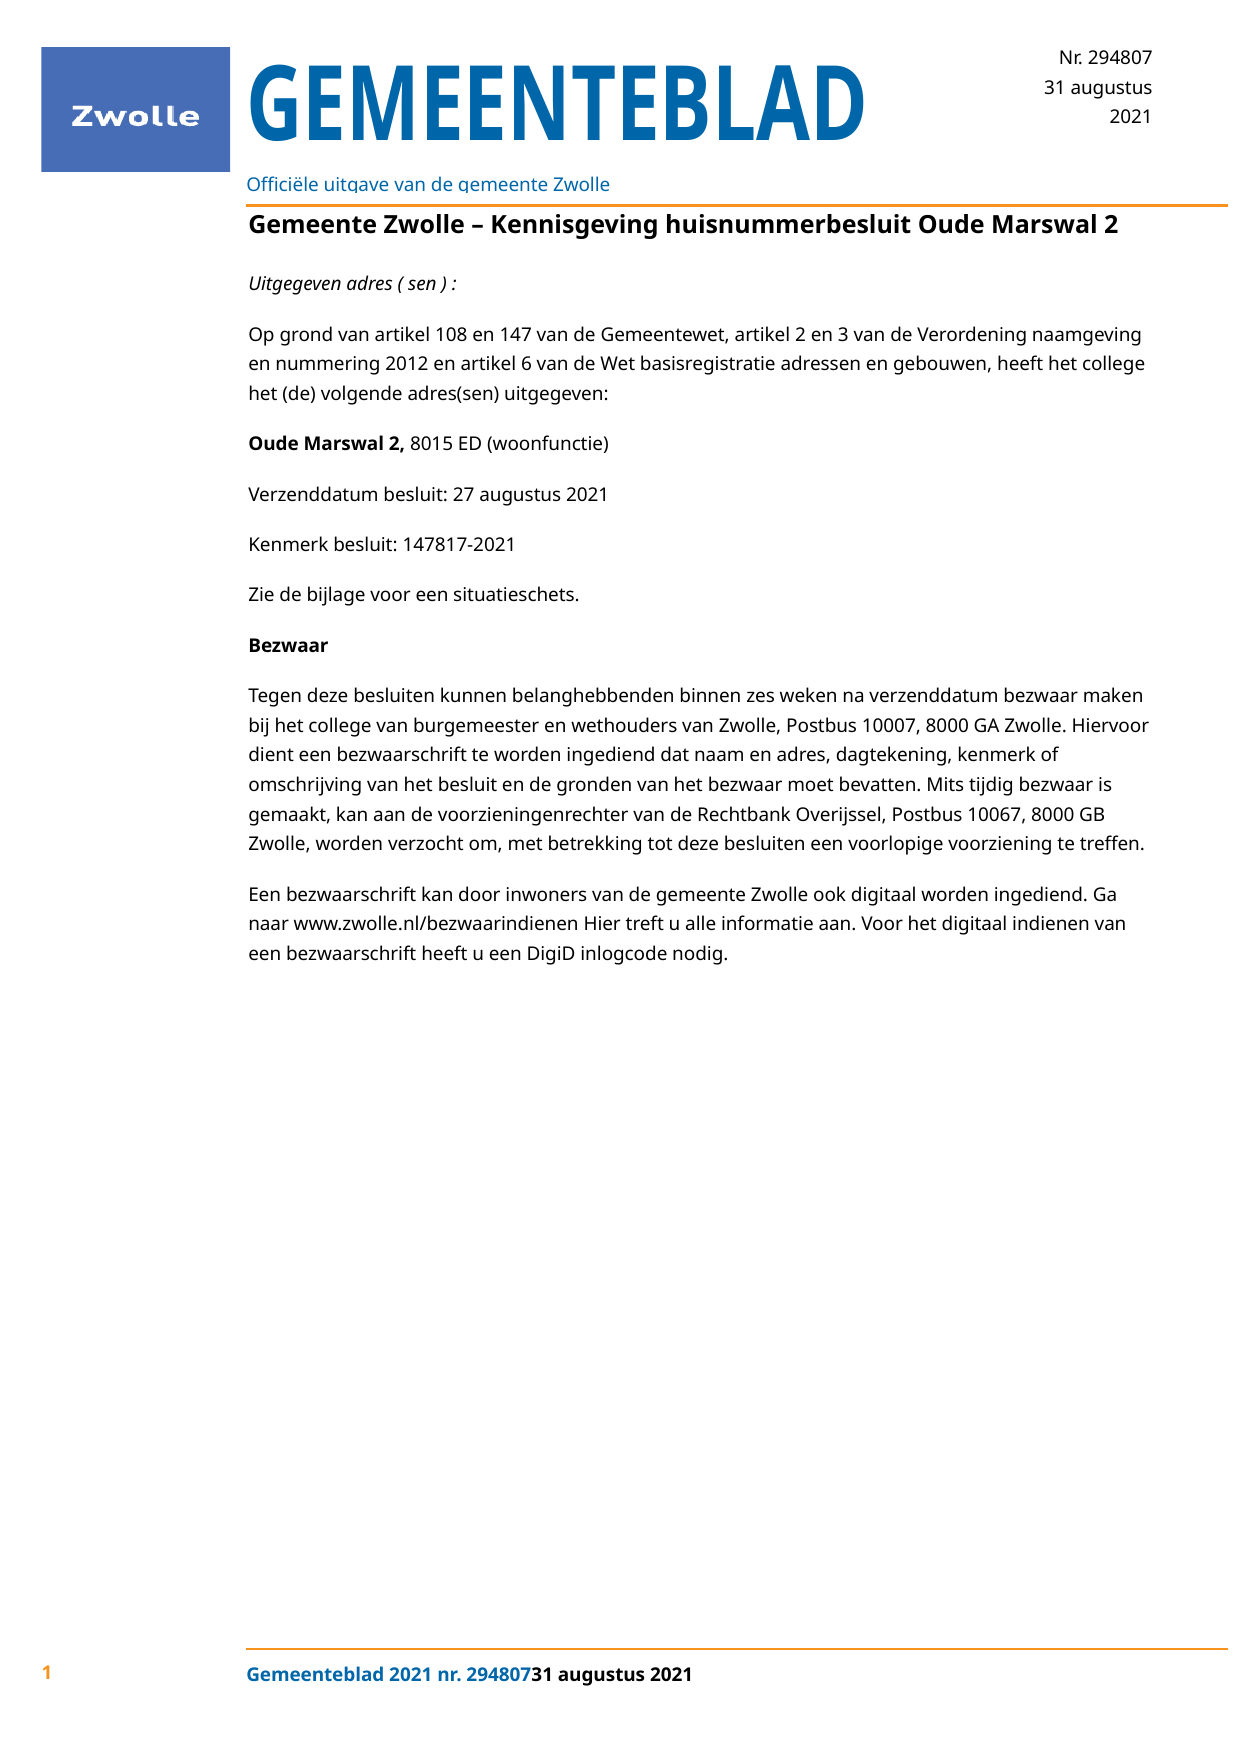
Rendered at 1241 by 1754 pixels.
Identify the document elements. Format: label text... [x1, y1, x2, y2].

text Bezwaar [248, 632, 1152, 658]
picture [41, 47, 231, 172]
text Een bezwaarschrift kan door inwoners van de gemeente Zwolle ook digitaal worden ingediend. Ga naar www.zwolle.nl/bezwaarindienen Hier treft u alle informatie aan. Voor het digitaal indienen van een bezwaarschrift heeft u een DigiD inlogcode nodig. [248, 881, 1152, 966]
text Tegen deze besluiten kunnen belanghebbenden binnen zes weken na verzenddatum bezwaar maken bij het college van burgemeester en wethouders van Zwolle, Postbus 10007, 8000 GA Zwolle. Hiervoor dient een bezwaarschrift te worden ingediend dat naam en adres, dagtekening, kenmerk of omschrijving van het besluit en de gronden van het bezwaar moet bevatten. Mits tijdig bezwaar is gemaakt, kan aan de voorzieningenrechter van de Rechtbank Overijssel, Postbus 10067, 8000 GB Zwolle, worden verzocht om, met betrekking tot deze besluiten een voorlopige voorziening te treffen. [248, 682, 1152, 856]
text Oude Marswal 2, 8015 ED (woonfunctie) [248, 430, 1152, 456]
text Zie de bijlage voor een situatieschets. [248, 582, 1152, 607]
text Verzenddatum besluit: 27 augustus 2021 [248, 481, 1152, 506]
text Uitgegeven adres ( sen ) : [248, 270, 1152, 296]
text Kenmerk besluit: 147817-2021 [248, 531, 1152, 557]
text Gemeente Zwolle – Kennisgeving huisnummerbesluit Oude Marswal 2 [248, 207, 1152, 241]
text Op grond van artikel 108 en 147 van de Gemeentewet, artikel 2 en 3 van de Verordening naamgeving en nummering 2012 en artikel 6 van de Wet basisregistratie adressen en gebouwen, heeft het college het (de) volgende adres(sen) uitgegeven: [248, 321, 1152, 406]
